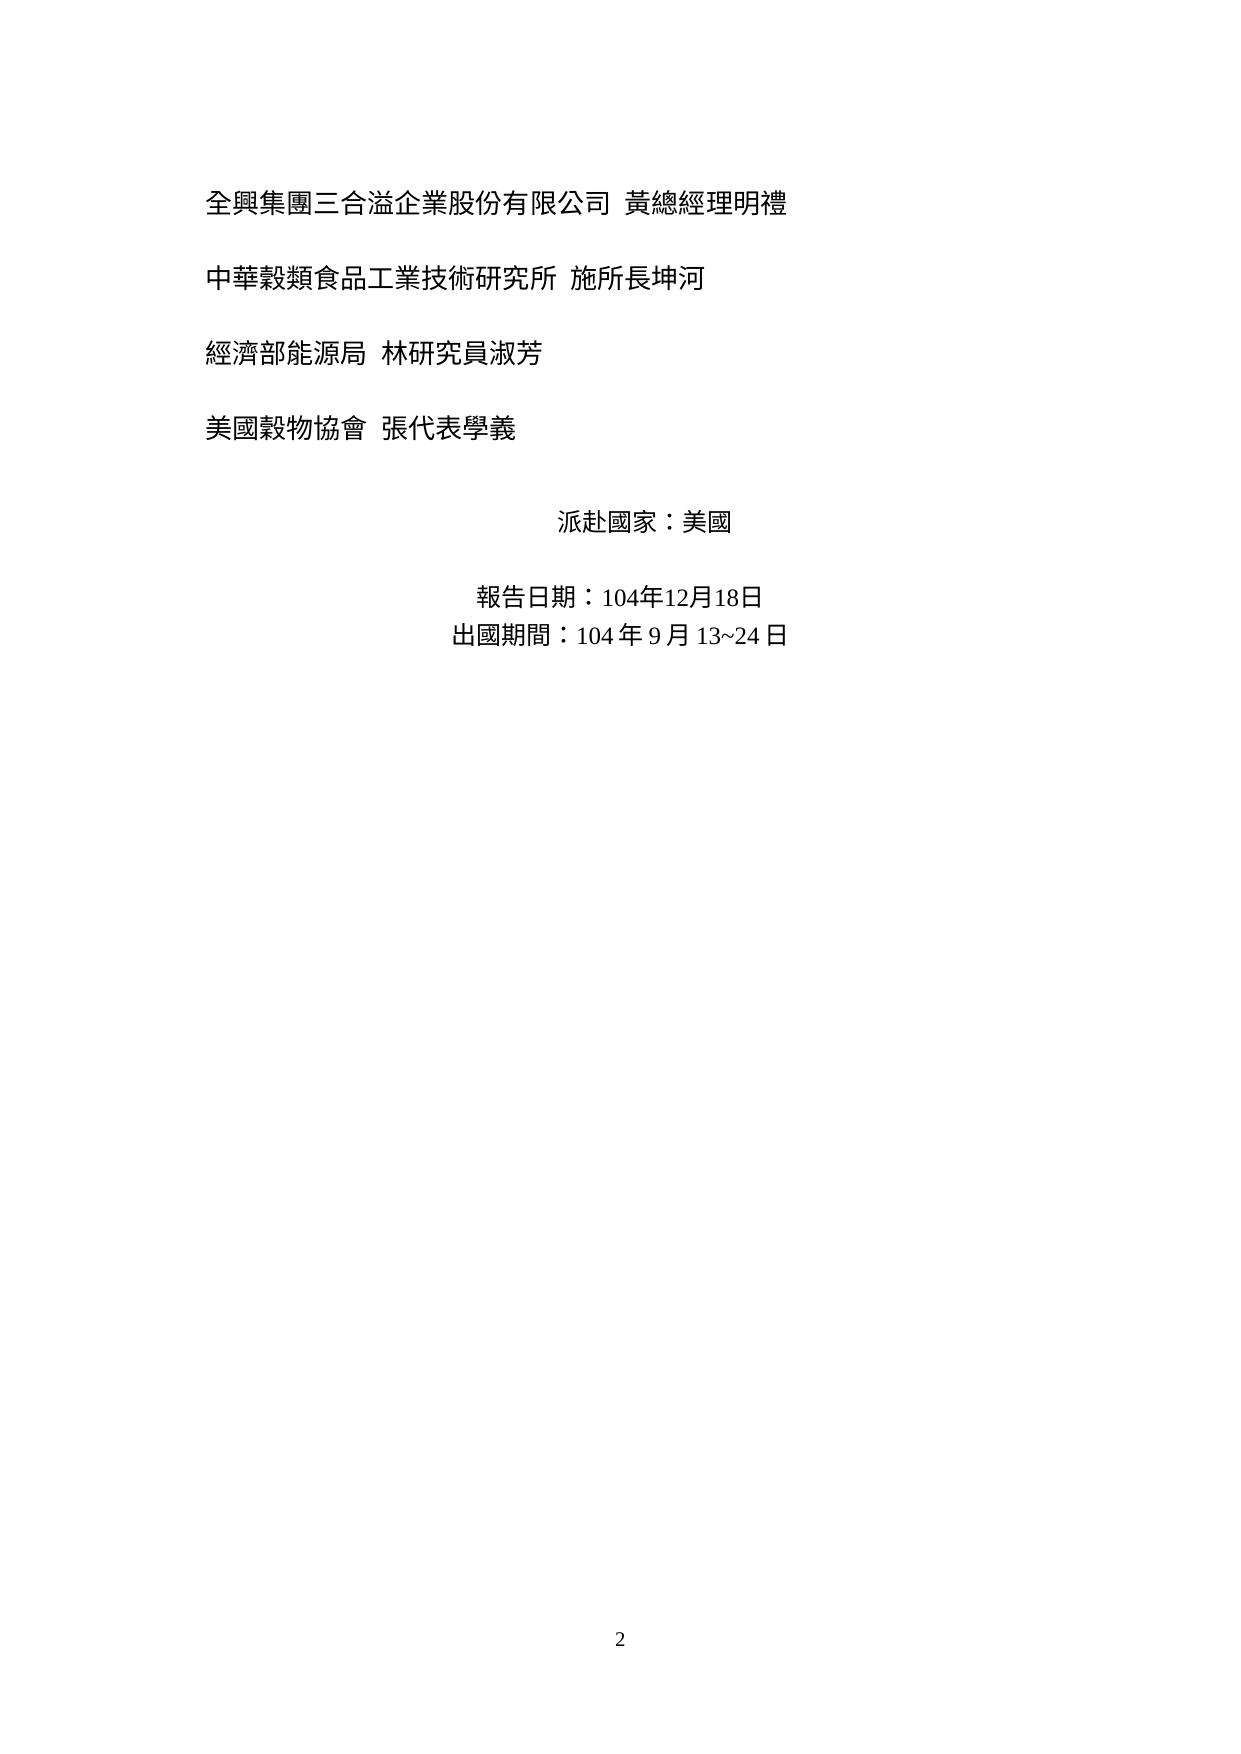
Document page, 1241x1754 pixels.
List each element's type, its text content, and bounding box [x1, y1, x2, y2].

text 出國期間：104年9月13~24日 [187, 614, 1053, 652]
text 全興集團三合溢企業股份有限公司 黃總經理明禮 [187, 164, 1053, 239]
text 派赴國家：美國 [187, 502, 1053, 539]
text 美國穀物協會 張代表學義 [187, 389, 1053, 464]
text 中華穀類食品工業技術研究所 施所長坤河 [187, 239, 1053, 314]
text 經濟部能源局 林研究員淑芳 [187, 314, 1053, 389]
text 報告日期：104年12月18日 [187, 577, 1053, 614]
